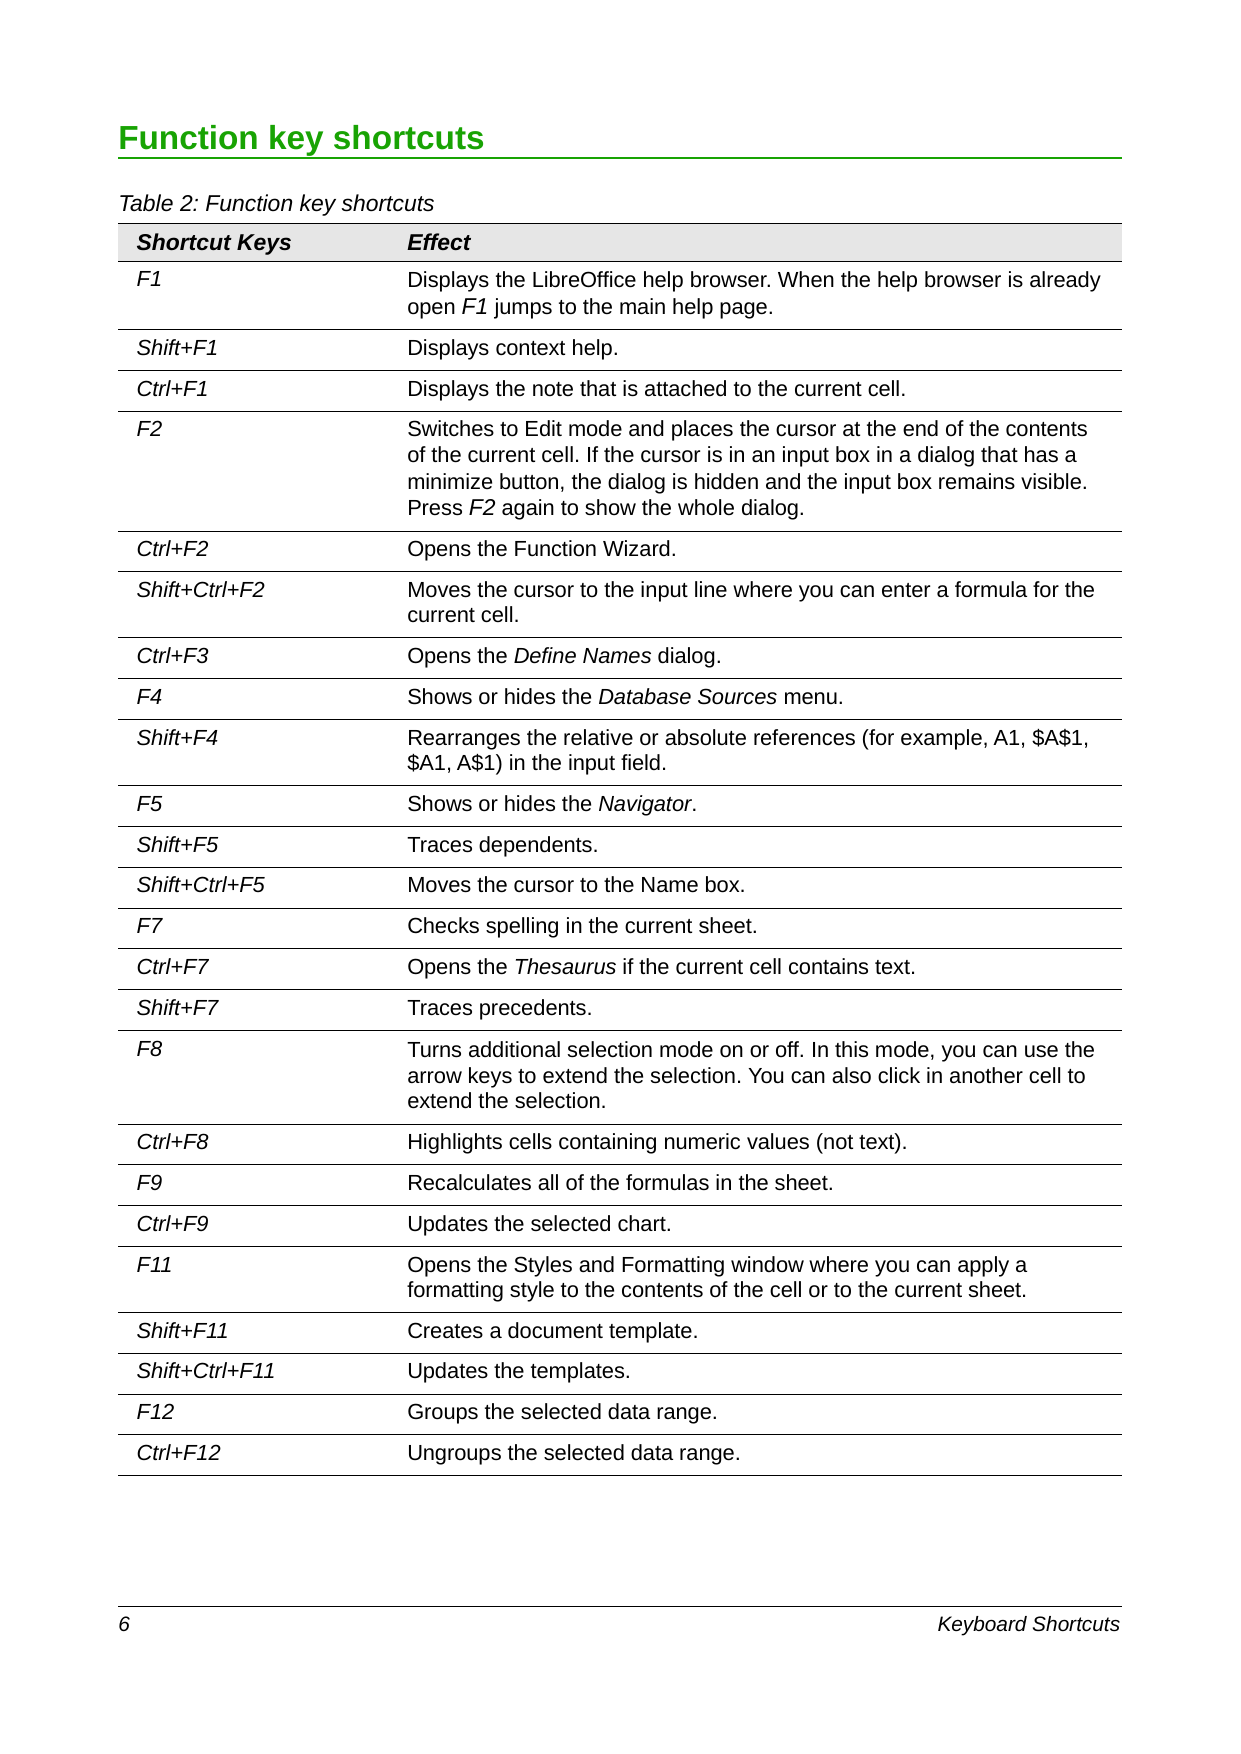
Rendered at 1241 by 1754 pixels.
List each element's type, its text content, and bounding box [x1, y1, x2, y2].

table_cell Opens the Define Names dialog. [389, 638, 1122, 678]
table_cell F4 [118, 679, 389, 719]
table_cell Shift+Ctrl+F2 [118, 572, 389, 637]
table_cell Ctrl+F2 [118, 532, 389, 571]
table_cell Displays context help. [389, 330, 1122, 370]
table_cell Rearranges the relative or absolute references (for example, A1, $A$1, $A1, A$1) in the input field. [389, 720, 1122, 785]
table_cell Switches to Edit mode and places the cursor at the end of the contents of the current cell. If the cursor is in an input box in a dialog that has a minimize button, the dialog is hidden and the input box remains visible. Press F2 again to show the whole dialog. [389, 412, 1122, 531]
table_cell Highlights cells containing numeric values (not text). [389, 1125, 1122, 1164]
table_cell F11 [118, 1247, 389, 1312]
table_cell Ctrl+F7 [118, 949, 389, 989]
table_cell Ungroups the selected data range. [389, 1435, 1122, 1475]
table_header Shortcut Keys [118, 224, 389, 261]
table_cell Updates the templates. [389, 1354, 1122, 1393]
table_cell F2 [118, 412, 389, 531]
table_cell Opens the Styles and Formatting window where you can apply a formatting style to the contents of the cell or to the current sheet. [389, 1247, 1122, 1312]
table_cell Ctrl+F8 [118, 1125, 389, 1164]
table_cell Shift+Ctrl+F11 [118, 1354, 389, 1393]
table_cell Updates the selected chart. [389, 1206, 1122, 1246]
table_cell Moves the cursor to the input line where you can enter a formula for the current cell. [389, 572, 1122, 637]
table_cell Shows or hides the Navigator. [389, 786, 1122, 826]
table_cell Shows or hides the Database Sources menu. [389, 679, 1122, 719]
table_cell F1 [118, 262, 389, 329]
table_cell Opens the Thesaurus if the current cell contains text. [389, 949, 1122, 989]
table_cell Recalculates all of the formulas in the sheet. [389, 1165, 1122, 1205]
table_cell F9 [118, 1165, 389, 1205]
table_cell Ctrl+F12 [118, 1435, 389, 1475]
table_cell Ctrl+F1 [118, 371, 389, 411]
table_cell Shift+F5 [118, 827, 389, 867]
table_cell Shift+Ctrl+F5 [118, 868, 389, 907]
table_cell Shift+F1 [118, 330, 389, 370]
table_cell Ctrl+F9 [118, 1206, 389, 1246]
table_cell F12 [118, 1395, 389, 1434]
text Table 2: Function key shortcuts [118, 190, 1122, 216]
table_cell Moves the cursor to the Name box. [389, 868, 1122, 907]
table_cell F8 [118, 1031, 389, 1123]
table_cell Shift+F7 [118, 990, 389, 1030]
table_cell Traces dependents. [389, 827, 1122, 867]
table_cell Displays the LibreOffice help browser. When the help browser is already open F1 jumps to the main help page. [389, 262, 1122, 329]
table_cell Shift+F4 [118, 720, 389, 785]
table_cell Groups the selected data range. [389, 1395, 1122, 1434]
table_cell Creates a document template. [389, 1313, 1122, 1353]
table_cell Checks spelling in the current sheet. [389, 909, 1122, 948]
table_cell Traces precedents. [389, 990, 1122, 1030]
table_cell Opens the Function Wizard. [389, 532, 1122, 571]
table_cell Turns additional selection mode on or off. In this mode, you can use the arrow keys to extend the selection. You can also click in another cell to extend the selection. [389, 1031, 1122, 1123]
table_cell Ctrl+F3 [118, 638, 389, 678]
table_cell Shift+F11 [118, 1313, 389, 1353]
table_cell F5 [118, 786, 389, 826]
subtitle Function key shortcuts [118, 118, 1122, 157]
table_header Effect [389, 224, 1122, 261]
table_cell Displays the note that is attached to the current cell. [389, 371, 1122, 411]
table_cell F7 [118, 909, 389, 948]
